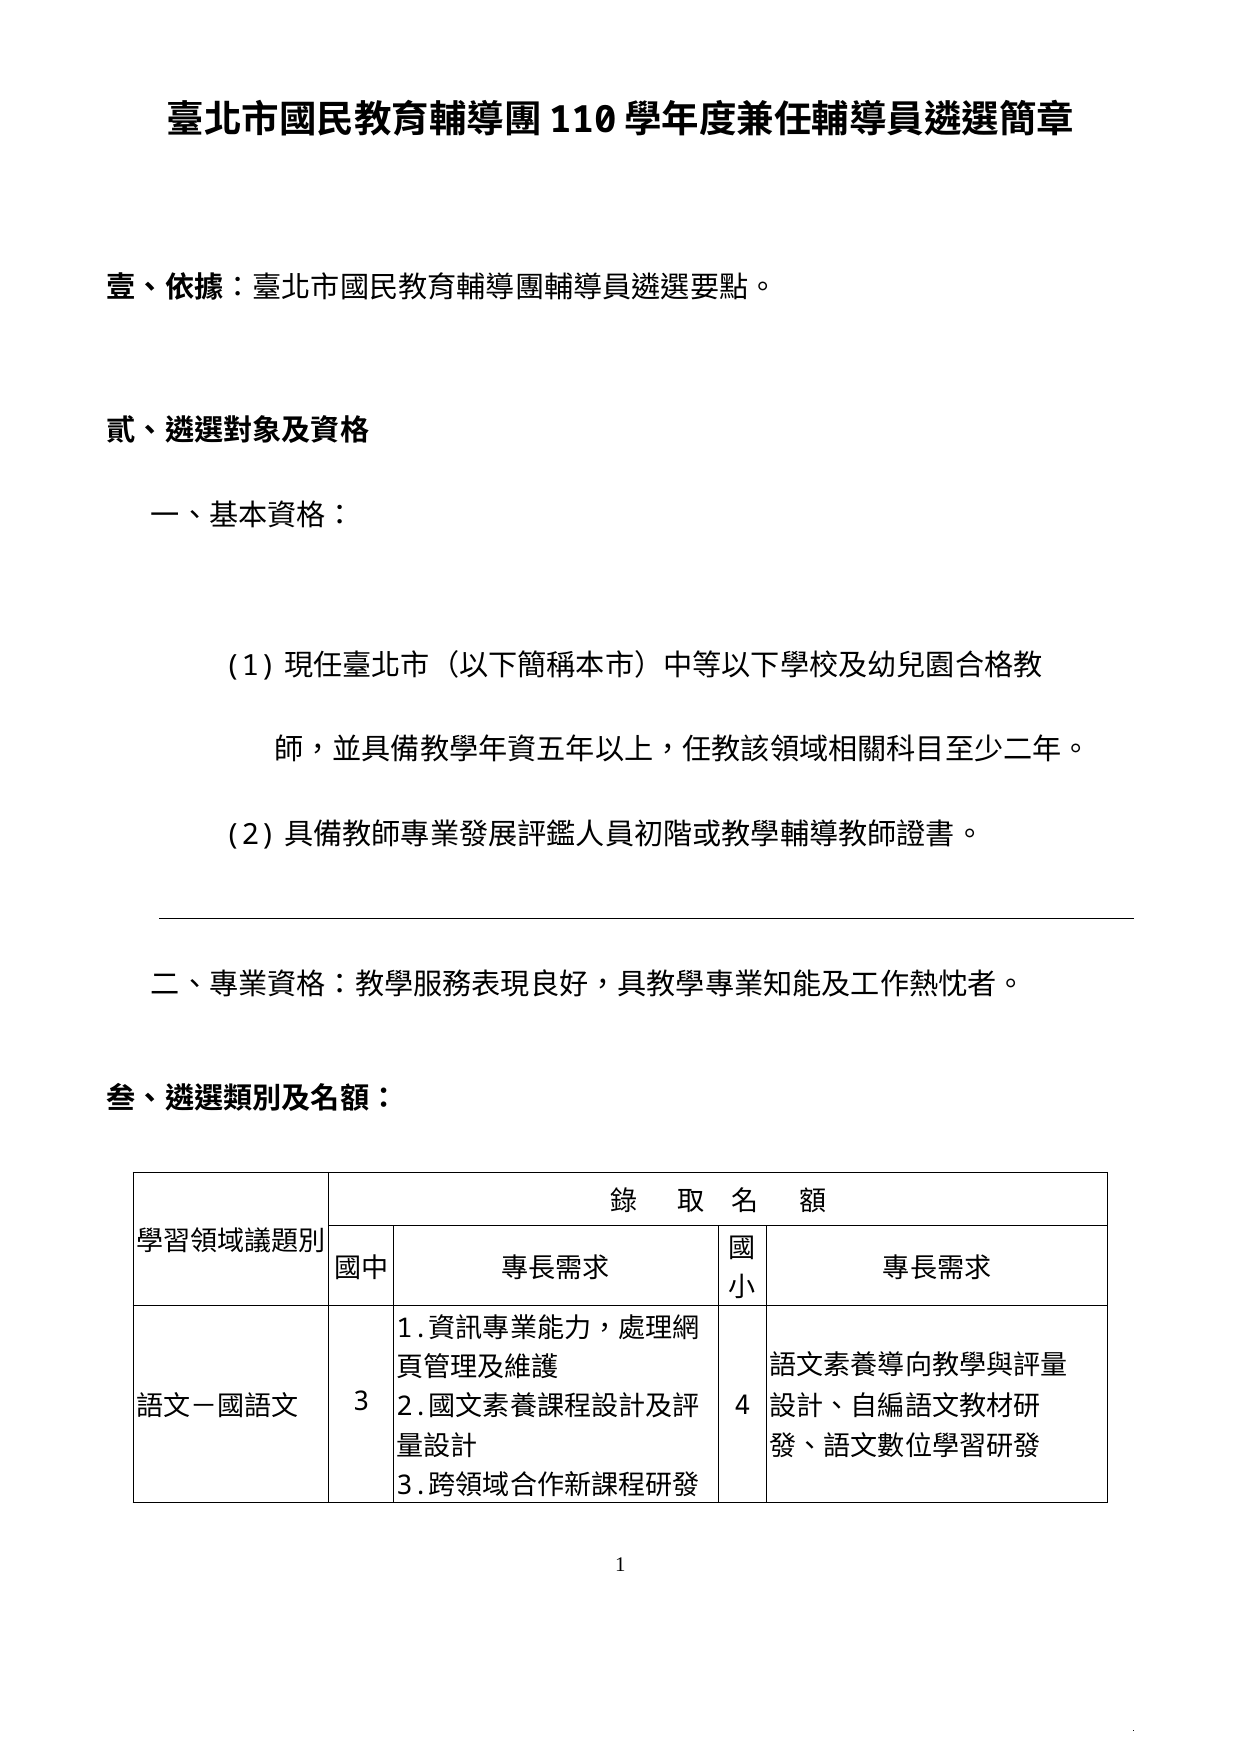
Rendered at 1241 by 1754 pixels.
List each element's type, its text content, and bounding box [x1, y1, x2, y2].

text 叁、遴選類別及名額： [106, 1075, 1134, 1117]
table_cell 國小 [719, 1226, 766, 1304]
text 貳、遴選對象及資格 [106, 407, 1134, 449]
list 現任臺北市（以下簡稱本市）中等以下學校及幼兒園合格教師，並具備教學年資五年以上，任教該領域相關科目至少二年。 [160, 577, 1133, 745]
table_cell 國中 [329, 1226, 393, 1304]
table_header 錄 取 名 額 [329, 1173, 1107, 1225]
table_cell 語文素養導向教學與評量設計、自編語文教材研發、語文數位學習研發 [767, 1306, 1107, 1502]
text 一、基本資格： [151, 492, 1134, 534]
table_cell 語文－國語文 [134, 1306, 328, 1502]
text 臺北市國民教育輔導團110學年度兼任輔導員遴選簡章 [106, 89, 1134, 143]
table_cell 1.資訊專業能力，處理網頁管理及維護 2.國文素養課程設計及評量設計 3.跨領域合作新課程研發 [394, 1306, 718, 1502]
table_cell 3 [329, 1306, 393, 1502]
table_header 學習領域議題別 [134, 1173, 328, 1304]
text 二、專業資格：教學服務表現良好，具教學專業知能及工作熱忱者。 [151, 961, 1134, 1003]
table_cell 專長需求 [394, 1226, 718, 1304]
table_cell 4 [719, 1306, 766, 1502]
list 具備教師專業發展評鑑人員初階或教學輔導教師證書。 [160, 745, 1133, 917]
text 壹、依據：臺北市國民教育輔導團輔導員遴選要點。 [106, 264, 1134, 306]
table_cell 專長需求 [767, 1226, 1107, 1304]
